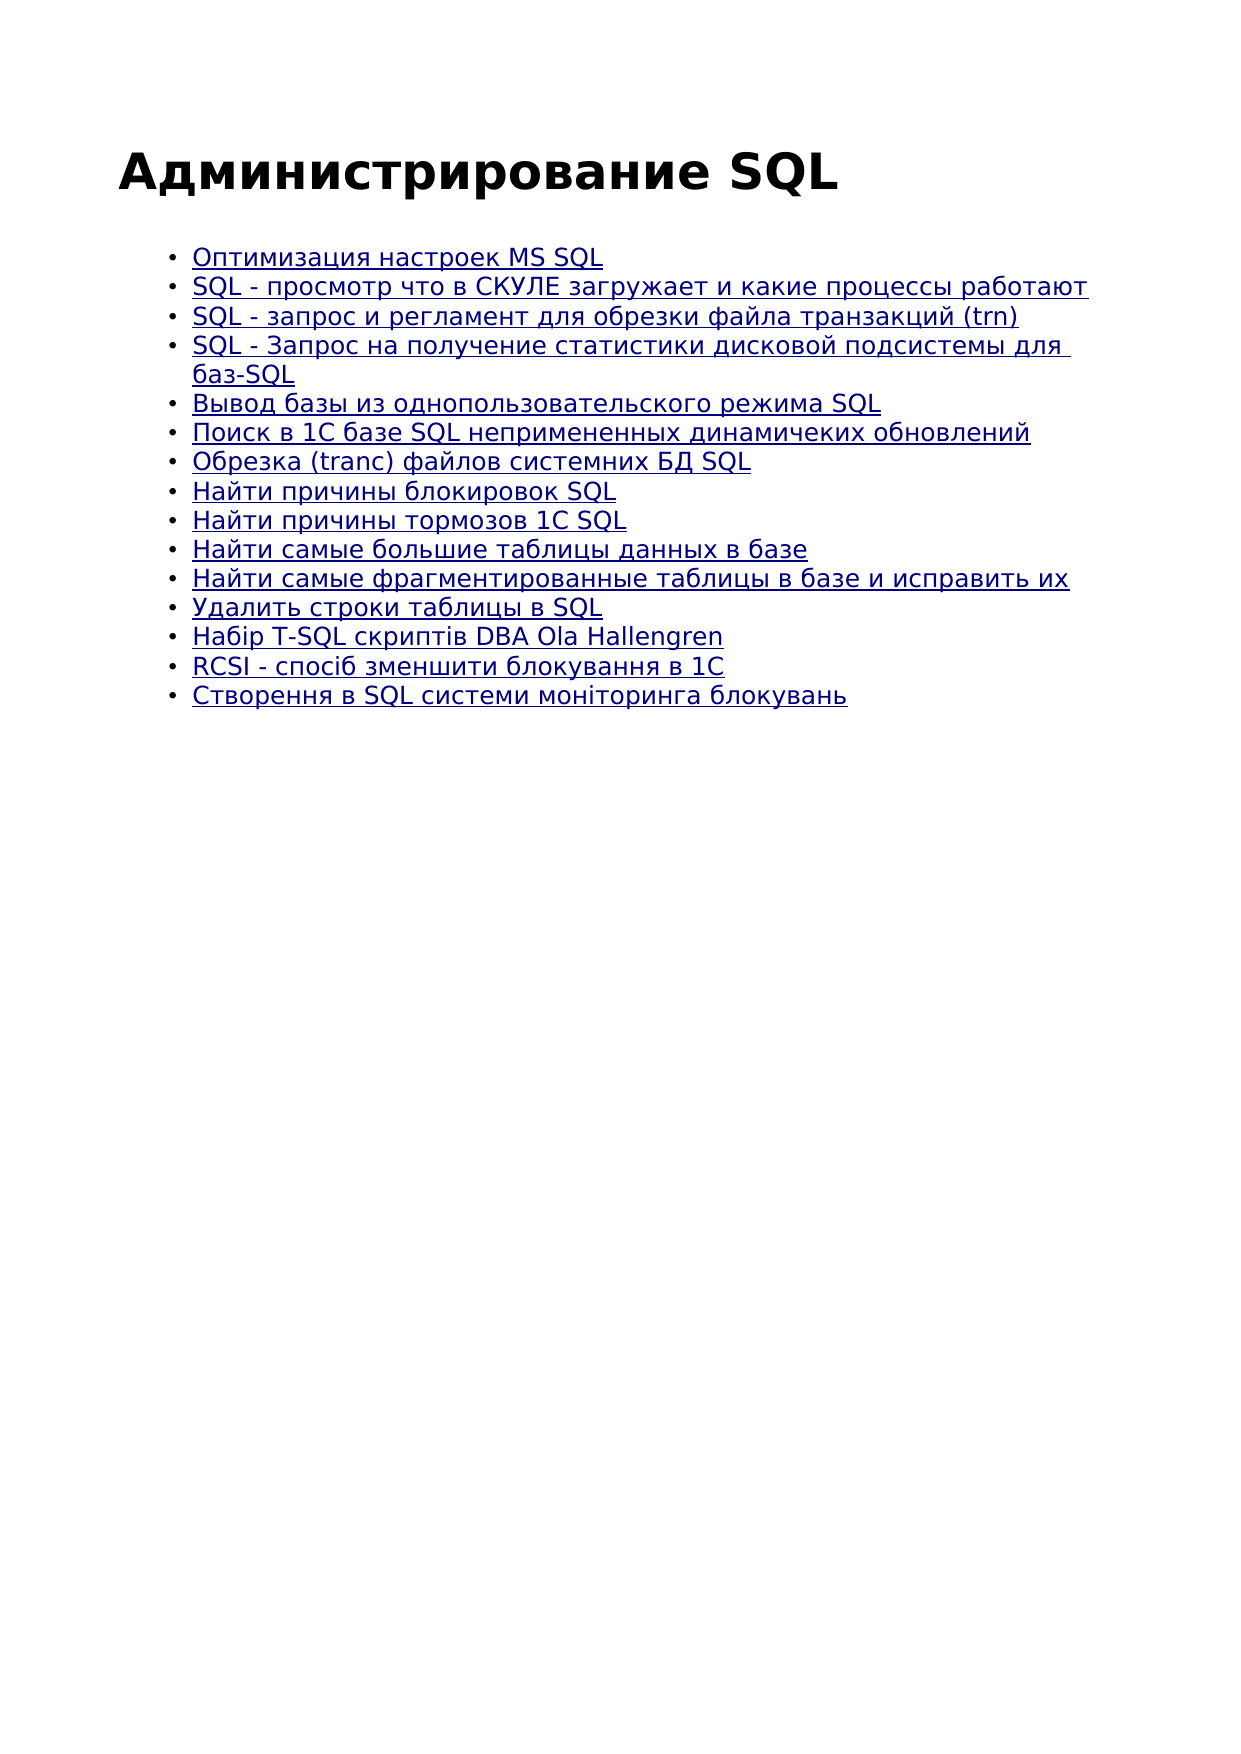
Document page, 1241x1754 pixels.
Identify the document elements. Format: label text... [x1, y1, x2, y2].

list Найти причины тормозов 1С SQL [177, 506, 1122, 535]
list RCSI - спосіб зменшити блокування в 1С [177, 652, 1122, 681]
list Створення в SQL системи моніторинга блокувань [177, 681, 1122, 710]
list Вывод базы из однопользовательского режима SQL [177, 389, 1122, 418]
list Найти причины блокировок SQL [177, 477, 1122, 506]
list Найти самые большие таблицы данных в базе [177, 535, 1122, 564]
list Обрезка (tranc) файлов системних БД SQL [177, 447, 1122, 477]
subtitle Администрирование SQL [118, 143, 1122, 201]
list SQL - Запрос на получение статистики дисковой подсистемы для баз-SQL [177, 331, 1122, 389]
list SQL - просмотр что в СКУЛЕ загружает и какие процессы работают [177, 272, 1122, 302]
list Найти самые фрагментированные таблицы в базе и исправить их [177, 564, 1122, 593]
list Набір T-SQL скриптів DBA Ola Hallengren [177, 622, 1122, 652]
list Оптимизация настроек MS SQL [177, 243, 1122, 272]
list SQL - запрос и регламент для обрезки файла транзакций (trn) [177, 302, 1122, 331]
list Удалить строки таблицы в SQL [177, 593, 1122, 622]
list Поиск в 1С базе SQL непримененных динамичеких обновлений [177, 418, 1122, 447]
